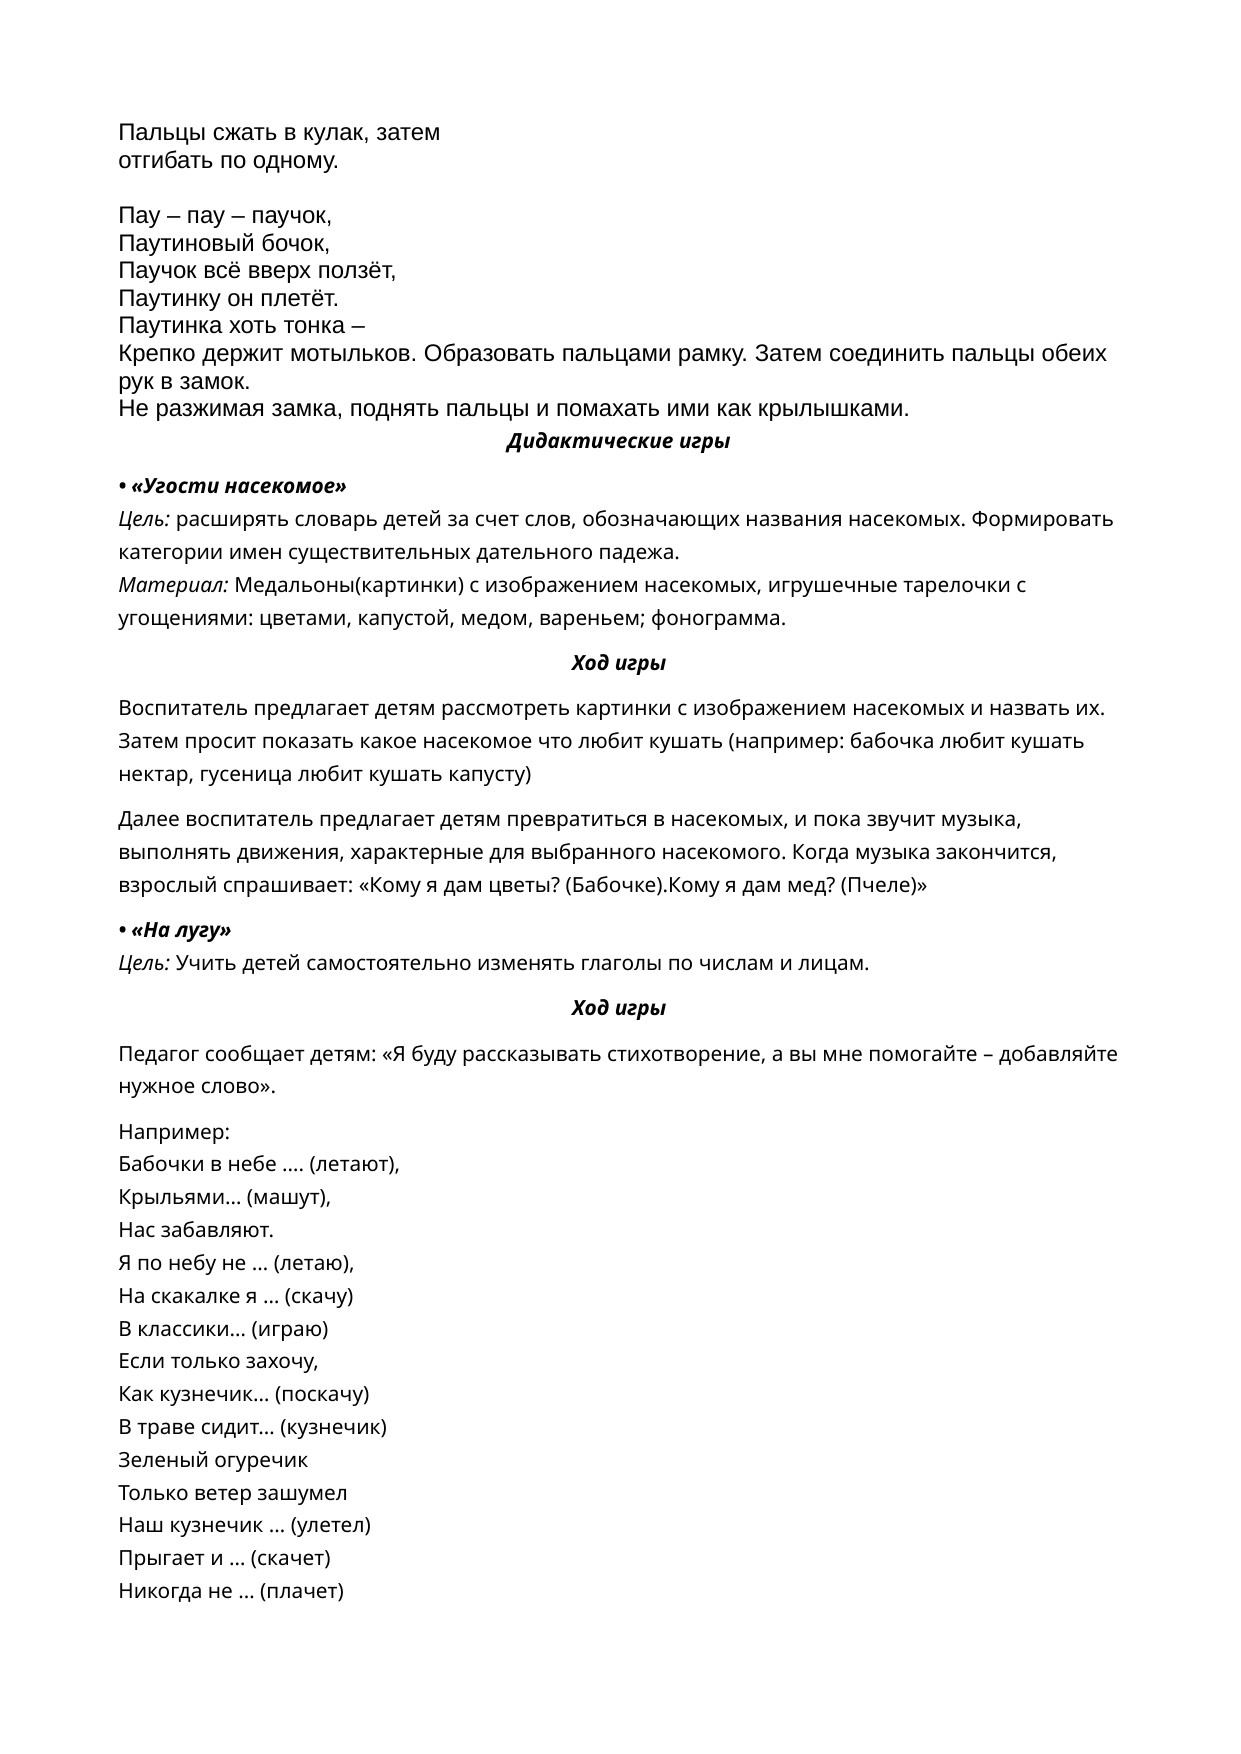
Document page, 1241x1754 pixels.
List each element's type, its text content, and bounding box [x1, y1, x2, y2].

text • «Угости насекомое» Цель: расширять словарь детей за счет слов, обозначающих названия насекомых. Формировать категории имен существительных дательного падежа. Материал: Медальоны(картинки) с изображением насекомых, игрушечные тарелочки с угощениями: цветами, капустой, медом, вареньем; фонограмма. [118, 467, 1122, 631]
text • «На лугу» Цель: Учить детей самостоятельно изменять глаголы по числам и лицам. [118, 911, 1122, 976]
text Далее воспитатель предлагает детям превратиться в насекомых, и пока звучит музыка, выполнять движения, характерные для выбранного насекомого. Когда музыка закончится, взрослый спрашивает: «Кому я дам цветы? (Бабочке).Кому я дам мед? (Пчеле)» [118, 800, 1122, 898]
text Ход игры [118, 989, 1122, 1022]
text Воспитатель предлагает детям рассмотреть картинки с изображением насекомых и назвать их. Затем просит показать какое насекомое что любит кушать (например: бабочка любит кушать нектар, гусеница любит кушать капусту) [118, 689, 1122, 787]
text Педагог сообщает детям: «Я буду рассказывать стихотворение, а вы мне помогайте – добавляйте нужное слово». [118, 1034, 1122, 1100]
text Дидактические игры [118, 422, 1122, 454]
text Пальцы сжать в кулак, затем отгибать по одному. Пау – пау – паучок, Паутиновый бочок, Паучок всё вверх ползёт, Паутинку он плетёт. Паутинка хоть тонка – Крепко держит мотыльков. Образовать пальцами рамку. Затем соединить пальцы обеих рук в замок. Не разжимая замка, поднять пальцы и помахать ими как крылышками. [118, 118, 1122, 422]
text Ход игры [118, 644, 1122, 676]
text Например: Бабочки в небе …. (летают), Крыльями… (машут), Нас забавляют. Я по небу не … (летаю), На скакалке я … (скачу) В классики… (играю) Если только захочу, Как кузнечик… (поскачу) В траве сидит… (кузнечик) Зеленый огуречик Только ветер зашумел Наш кузнечик … (улетел) Прыгает и … (скачет) Никогда не … (плачет) [118, 1112, 1122, 1604]
